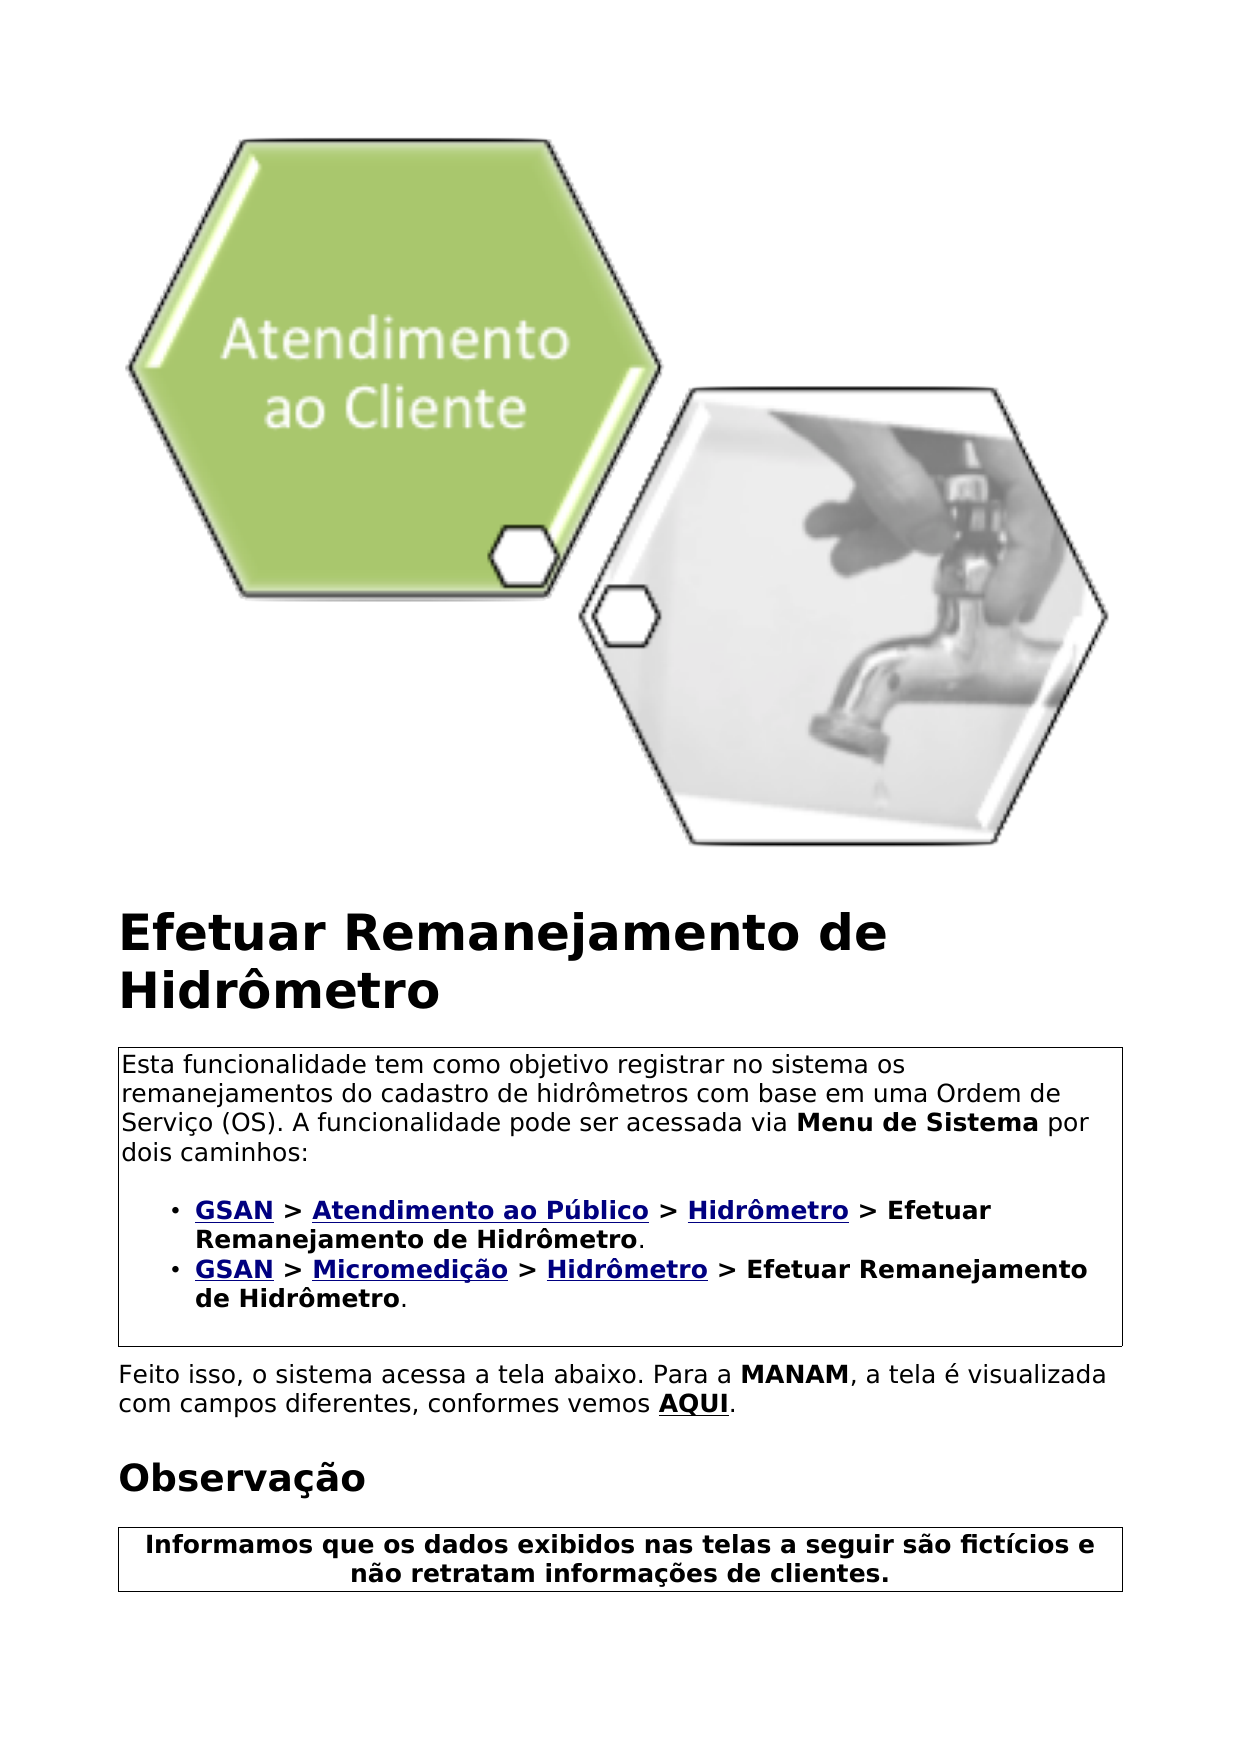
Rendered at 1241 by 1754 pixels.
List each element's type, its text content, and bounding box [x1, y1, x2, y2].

picture [118, 118, 1123, 866]
table_header Esta funcionalidade tem como objetivo registrar no sistema os remanejamentos do cadastro de hidrômetros com base em uma Ordem de Serviço (OS). A funcionalidade pode ser acessada via Menu de Sistema por dois caminhos: GSAN > Atendimento ao Público > Hidrômetro > Efetuar Remanejamento de Hidrômetro. GSAN > Micromedição > Hidrômetro > Efetuar Remanejamento de Hidrômetro. [119, 1048, 1122, 1346]
subtitle Observação [118, 1456, 1122, 1500]
text Feito isso, o sistema acessa a tela abaixo. Para a MANAM, a tela é visualizada com campos diferentes, conformes vemos AQUI. [118, 1360, 1122, 1419]
subtitle Efetuar Remanejamento de Hidrômetro [118, 903, 1122, 1020]
table_header Informamos que os dados exibidos nas telas a seguir são fictícios e não retratam informações de clientes. [119, 1528, 1122, 1591]
